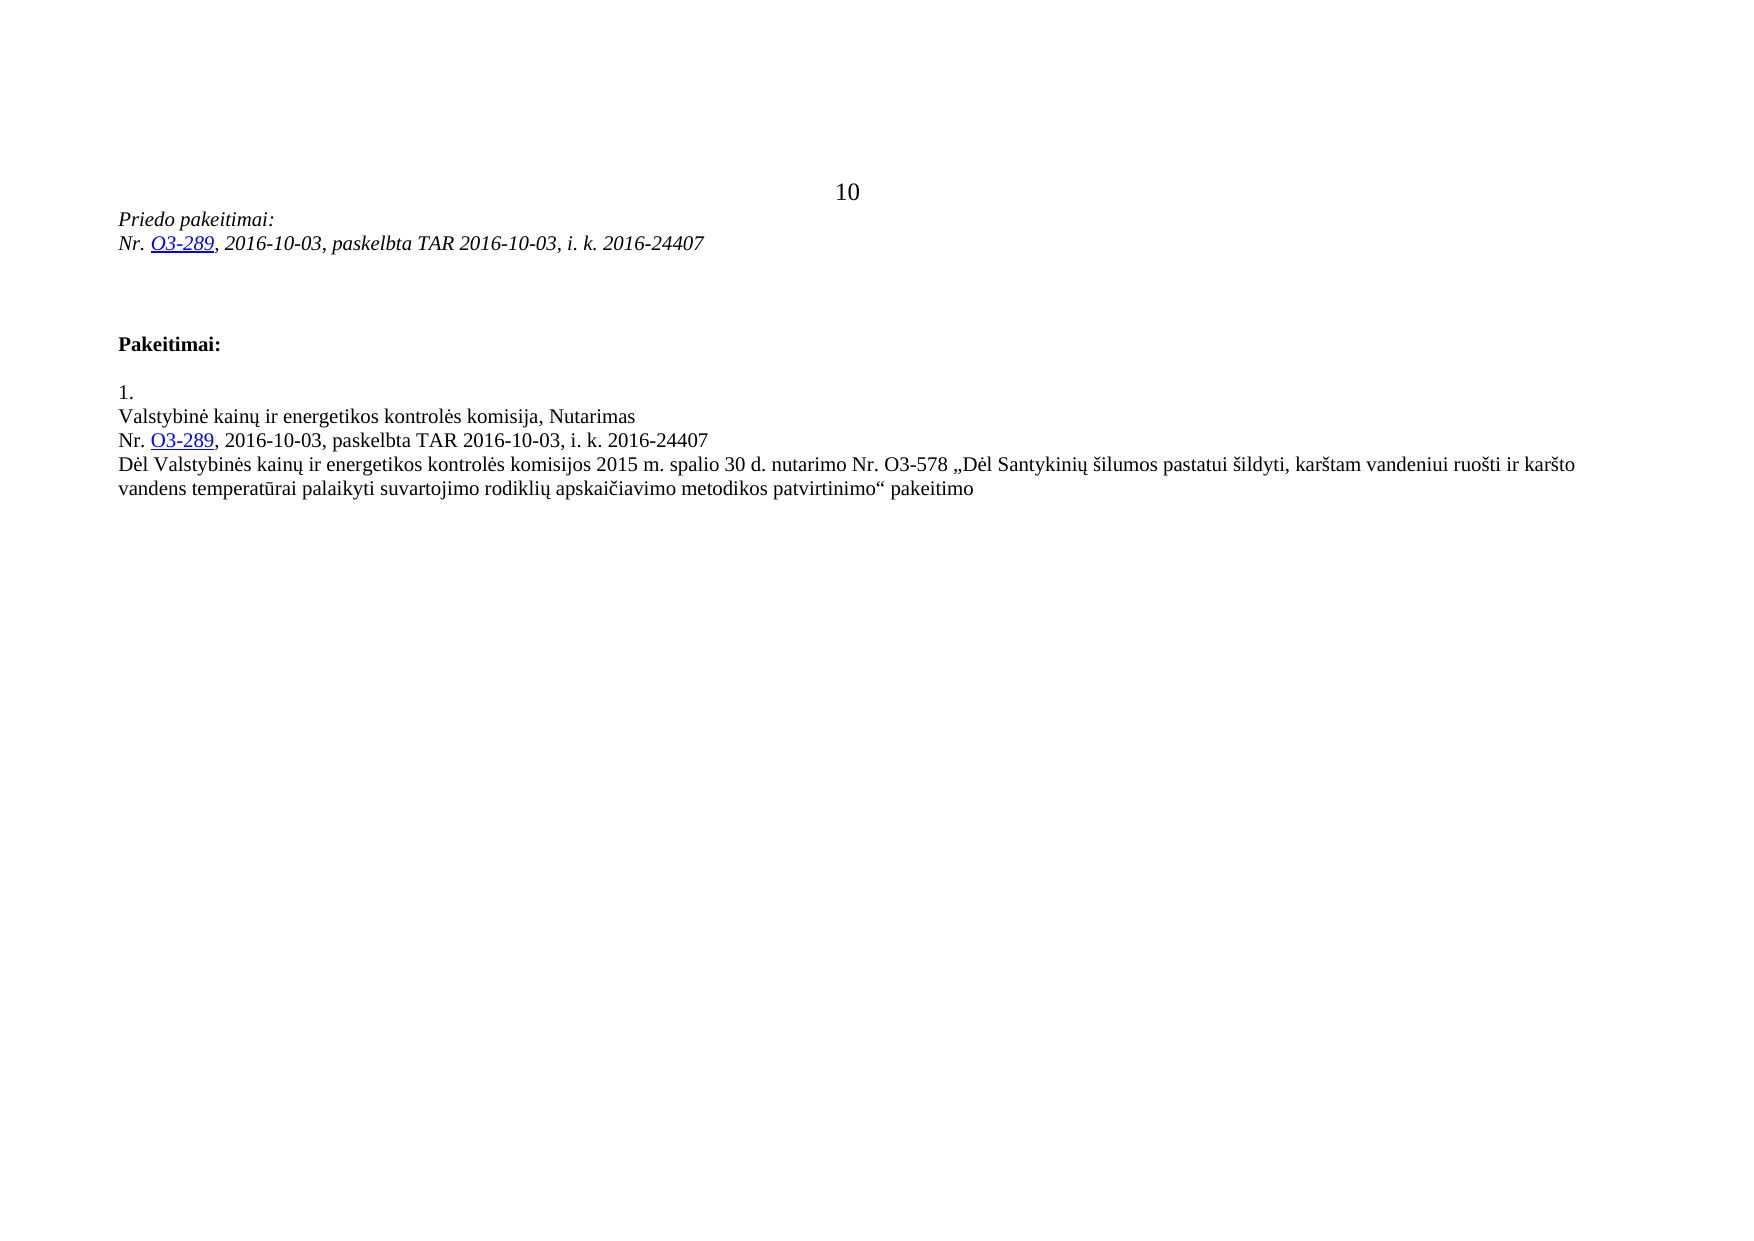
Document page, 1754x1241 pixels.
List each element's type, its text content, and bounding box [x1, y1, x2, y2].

text Valstybinė kainų ir energetikos kontrolės komisija, Nutarimas [118, 404, 1577, 428]
text Dėl Valstybinės kainų ir energetikos kontrolės komisijos 2015 m. spalio 30 d. nutarimo Nr. O3-578 „Dėl Santykinių šilumos pastatui šildyti, karštam vandeniui ruošti ir karšto vandens temperatūrai palaikyti suvartojimo rodiklių apskaičiavimo metodikos patvirtinimo“ pakeitimo [118, 452, 1577, 500]
text Nr. O3-289, 2016-10-03, paskelbta TAR 2016-10-03, i. k. 2016-24407 [118, 428, 1577, 452]
text Nr. O3-289, 2016-10-03, paskelbta TAR 2016-10-03, i. k. 2016-24407 [118, 231, 1577, 255]
text Priedo pakeitimai: [118, 207, 1577, 231]
text Pakeitimai: [118, 332, 1577, 356]
text 1. [118, 380, 1577, 404]
